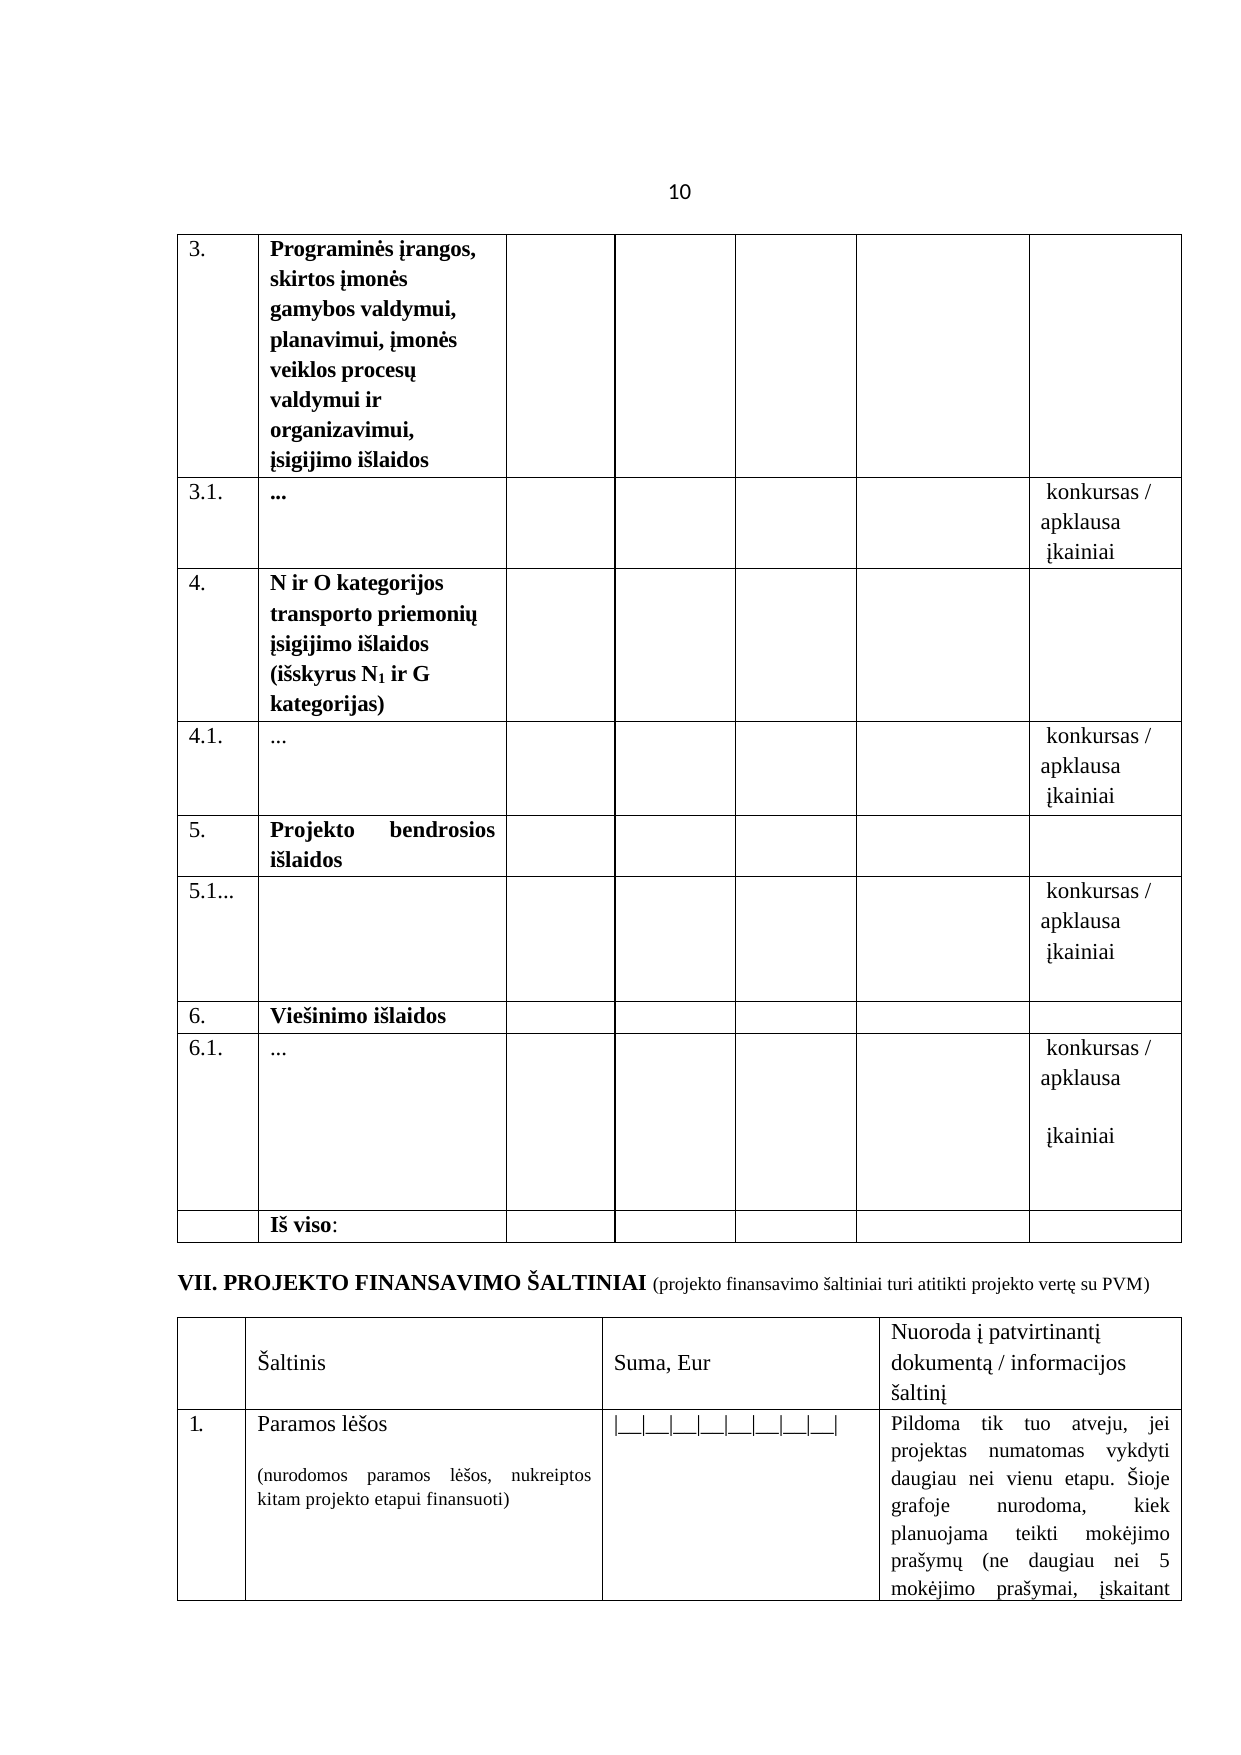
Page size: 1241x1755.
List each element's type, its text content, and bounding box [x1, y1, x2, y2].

table_cell ... [259, 478, 506, 568]
table_cell [507, 877, 614, 1001]
table_cell [507, 722, 614, 815]
table_cell [507, 1034, 614, 1210]
table_cell 6.1. [178, 1034, 258, 1210]
table_cell [857, 1211, 1029, 1242]
table_cell [616, 1002, 735, 1033]
table_cell [616, 877, 735, 1001]
table_cell 4.1. [178, 722, 258, 815]
table_cell [736, 235, 856, 477]
table_cell 3. [178, 235, 258, 477]
table_header [178, 1318, 245, 1409]
table_cell [1030, 235, 1181, 477]
table_cell ... [259, 1034, 506, 1210]
table_cell [736, 722, 856, 815]
table_cell Iš viso: [259, 1211, 506, 1242]
table_cell [178, 1211, 258, 1242]
table_cell [507, 1211, 614, 1242]
table_cell konkursas / apklausa įkainiai [1030, 722, 1181, 815]
table_cell 5.1... [178, 877, 258, 1001]
table_cell |__|__|__|__|__|__|__|__| [603, 1410, 879, 1600]
table_cell [857, 816, 1029, 876]
table_cell Viešinimo išlaidos [259, 1002, 506, 1033]
table_cell [616, 722, 735, 815]
table_header Suma, Eur [603, 1318, 879, 1409]
table_cell [1030, 569, 1181, 721]
table_cell 6. [178, 1002, 258, 1033]
table_cell [857, 1034, 1029, 1210]
table_header Nuoroda į patvirtinantį dokumentą / informacijos šaltinį [880, 1318, 1181, 1409]
table_cell [857, 877, 1029, 1001]
table_cell [507, 478, 614, 568]
table_cell [616, 569, 735, 721]
table_cell [736, 877, 856, 1001]
table_cell [857, 1002, 1029, 1033]
table_cell [1030, 1211, 1181, 1242]
table_cell [1030, 816, 1181, 876]
table_cell 3.1. [178, 478, 258, 568]
table_cell [736, 816, 856, 876]
table_cell [616, 478, 735, 568]
table_cell Paramos lėšos (nurodomos paramos lėšos, nukreiptos kitam projekto etapui finansuoti) [246, 1410, 602, 1600]
table_header Šaltinis [246, 1318, 602, 1409]
table_cell konkursas / apklausa įkainiai [1030, 1034, 1181, 1210]
table_cell [616, 1211, 735, 1242]
table_cell [857, 235, 1029, 477]
table_cell [736, 1211, 856, 1242]
table_cell Programinės įrangos, skirtos įmonės gamybos valdymui, planavimui, įmonės veiklos procesų valdymui ir organizavimui, įsigijimo išlaidos [259, 235, 506, 477]
table_cell [507, 569, 614, 721]
table_cell [1030, 1002, 1181, 1033]
table_cell Projekto bendrosios išlaidos [259, 816, 506, 876]
table_cell [736, 1034, 856, 1210]
table_cell Pildoma tik tuo atveju, jei projektas numatomas vykdyti daugiau nei vienu etapu. Šioje grafoje nurodoma, kiek planuojama teikti mokėjimo prašymų (ne daugiau nei 5 mokėjimo prašymai, įskaitant [880, 1410, 1181, 1600]
table_cell 5. [178, 816, 258, 876]
table_cell [736, 1002, 856, 1033]
table_cell [616, 235, 735, 477]
table_cell [736, 478, 856, 568]
table_cell [736, 569, 856, 721]
table_cell [857, 478, 1029, 568]
table_cell [507, 816, 614, 876]
table_cell [507, 235, 614, 477]
table_cell konkursas / apklausa įkainiai [1030, 877, 1181, 1001]
table_cell ... [259, 722, 506, 815]
table_cell [857, 569, 1029, 721]
table_cell [857, 722, 1029, 815]
table_cell N ir O kategorijos transporto priemonių įsigijimo išlaidos (išskyrus N1 ir G kategorijas) [259, 569, 506, 721]
table_cell konkursas / apklausa įkainiai [1030, 478, 1181, 568]
table_cell [259, 877, 506, 1001]
table_cell [507, 1002, 614, 1033]
table_cell [616, 1034, 735, 1210]
table_cell 1. [178, 1410, 245, 1600]
table_cell 4. [178, 569, 258, 721]
table_cell [616, 816, 735, 876]
text VII. PROJEKTO FINANSAVIMO ŠALTINIAI (projekto finansavimo šaltiniai turi atitikti projekto vertę su PVM) [177, 1269, 1181, 1296]
